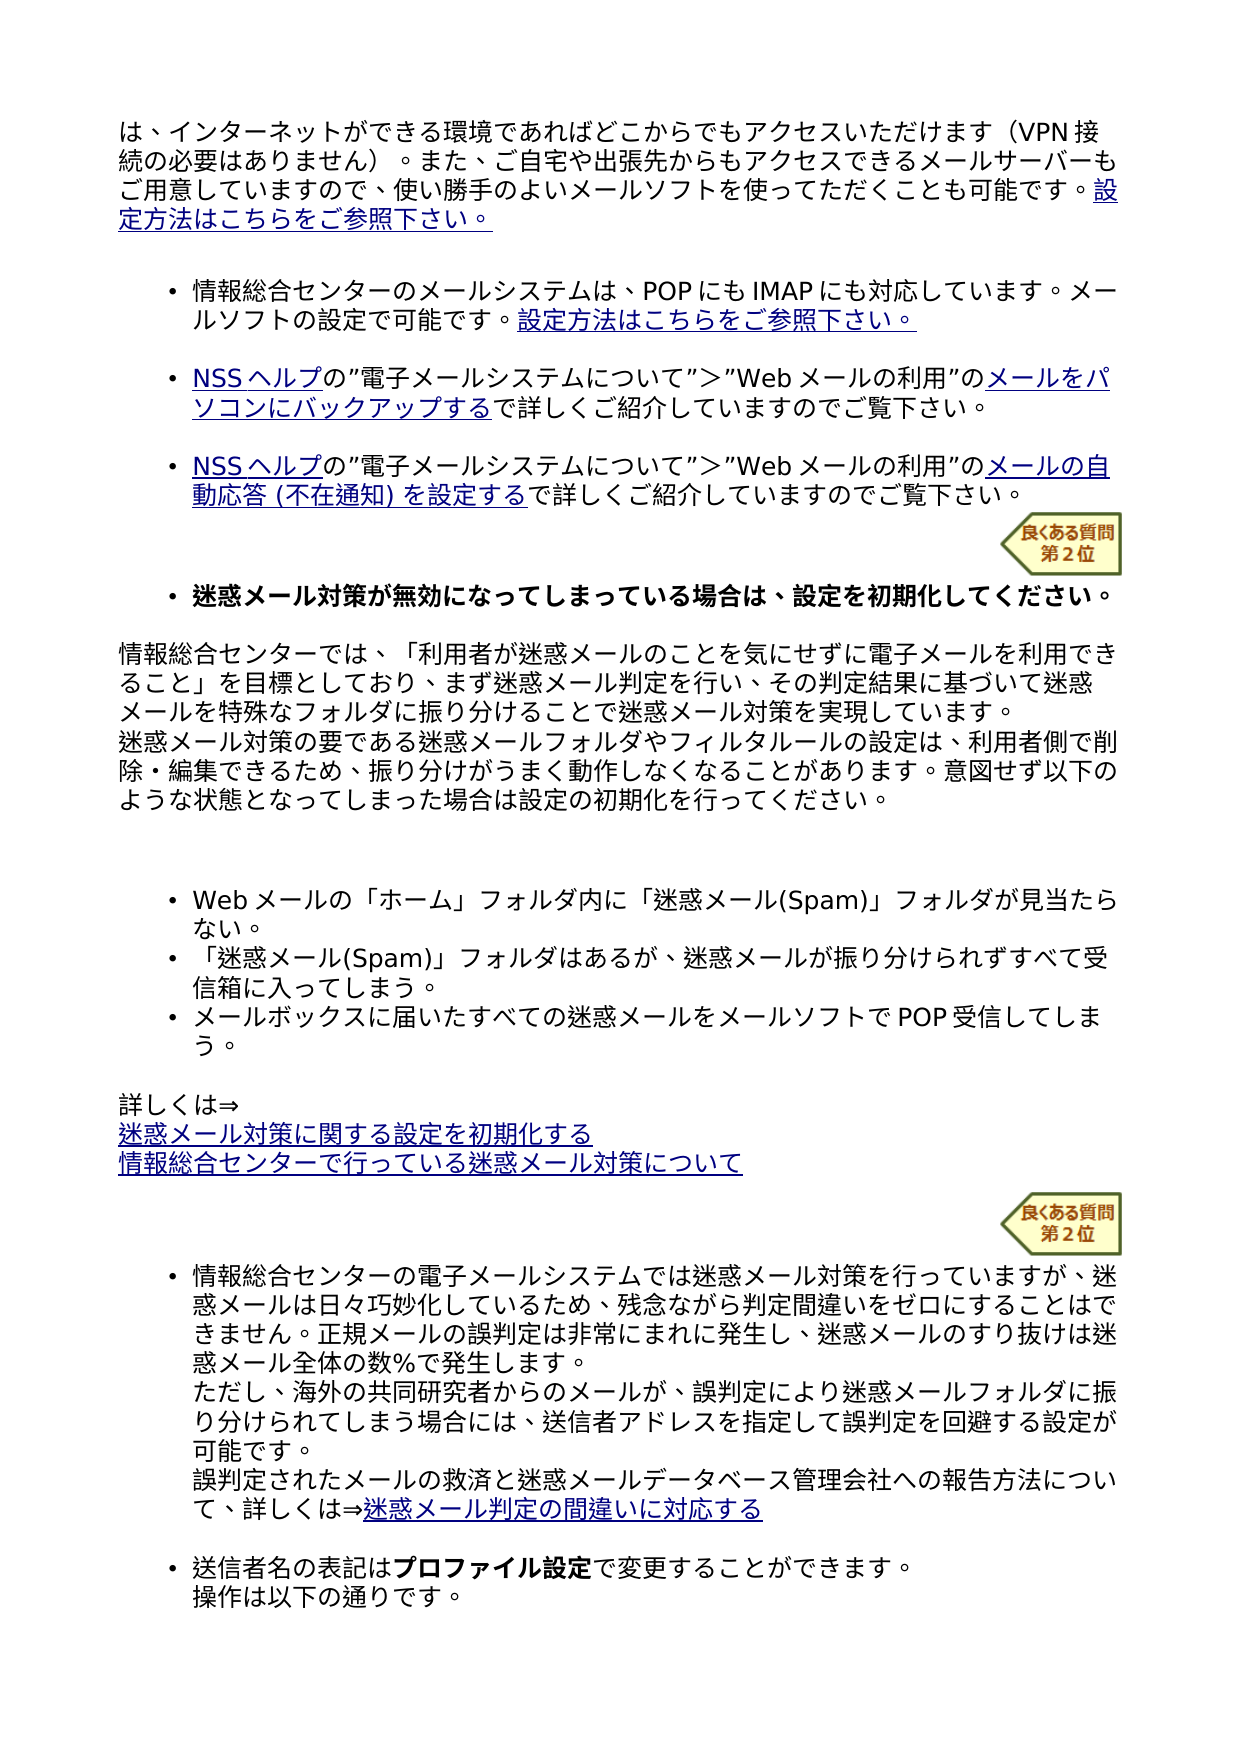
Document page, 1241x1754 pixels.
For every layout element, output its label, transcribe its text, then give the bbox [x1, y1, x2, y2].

list 送信者名の表記はプロファイル設定で変更することができます。 操作は以下の通りです。 [177, 1554, 1122, 1612]
list 迷惑メール対策が無効になってしまっている場合は、設定を初期化してください。 [177, 582, 1122, 640]
list メールボックスに届いたすべての迷惑メールをメールソフトでPOP受信してしまう。 [177, 1003, 1122, 1061]
picture [997, 510, 1123, 579]
list NSSヘルプの”電子メールシステムについて”＞”Webメールの利用”のメールをパソコンにバックアップするで詳しくご紹介していますのでご覧下さい。 [177, 364, 1122, 423]
list NSSヘルプの”電子メールシステムについて”＞”Webメールの利用”のメールの自動応答 (不在通知) を設定するで詳しくご紹介していますのでご覧下さい。 [177, 452, 1122, 511]
list 情報総合センターの電子メールシステムでは迷惑メール対策を行っていますが、迷惑メールは日々巧妙化しているため、残念ながら判定間違いをゼロにすることはできません。正規メールの誤判定は非常にまれに発生し、迷惑メールのすり抜けは迷惑メール全体の数%で発生します。 ただし、海外の共同研究者からのメールが、誤判定により迷惑メールフォルダに振り分けられてしまう場合には、送信者アドレスを指定して誤判定を回避する設定が可能です。 誤判定されたメールの救済と迷惑メールデータベース管理会社への報告方法について、詳しくは⇒迷惑メール判定の間違いに対応する [177, 1262, 1122, 1524]
text 詳しくは⇒ 迷惑メール対策に関する設定を初期化する 情報総合センターで行っている迷惑メール対策について [118, 1091, 1122, 1178]
list 情報総合センターのメールシステムは、POPにもIMAPにも対応しています。メールソフトの設定で可能です。設定方法はこちらをご参照下さい。 [177, 277, 1122, 335]
text は、インターネットができる環境であればどこからでもアクセスいただけます（VPN接続の必要はありません）。また、ご自宅や出張先からもアクセスできるメールサーバーもご用意していますので、使い勝手のよいメールソフトを使ってただくことも可能です。設定方法はこちらをご参照下さい。 [118, 118, 1122, 235]
list Webメールの「ホーム」フォルダ内に「迷惑メール(Spam)」フォルダが見当たらない。 [177, 886, 1122, 945]
text 情報総合センターでは、「利用者が迷惑メールのことを気にせずに電子メールを利用できること」を目標としており、まず迷惑メール判定を行い、その判定結果に基づいて迷惑メールを特殊なフォルダに振り分けることで迷惑メール対策を実現しています。 迷惑メール対策の要である迷惑メールフォルダやフィルタルールの設定は、利用者側で削除・編集できるため、振り分けがうまく動作しなくなることがあります。意図せず以下のような状態となってしまった場合は設定の初期化を行ってください。 [118, 640, 1122, 844]
list 「迷惑メール(Spam)」フォルダはあるが、迷惑メールが振り分けられずすべて受信箱に入ってしまう。 [177, 945, 1122, 1003]
picture [997, 1190, 1123, 1259]
